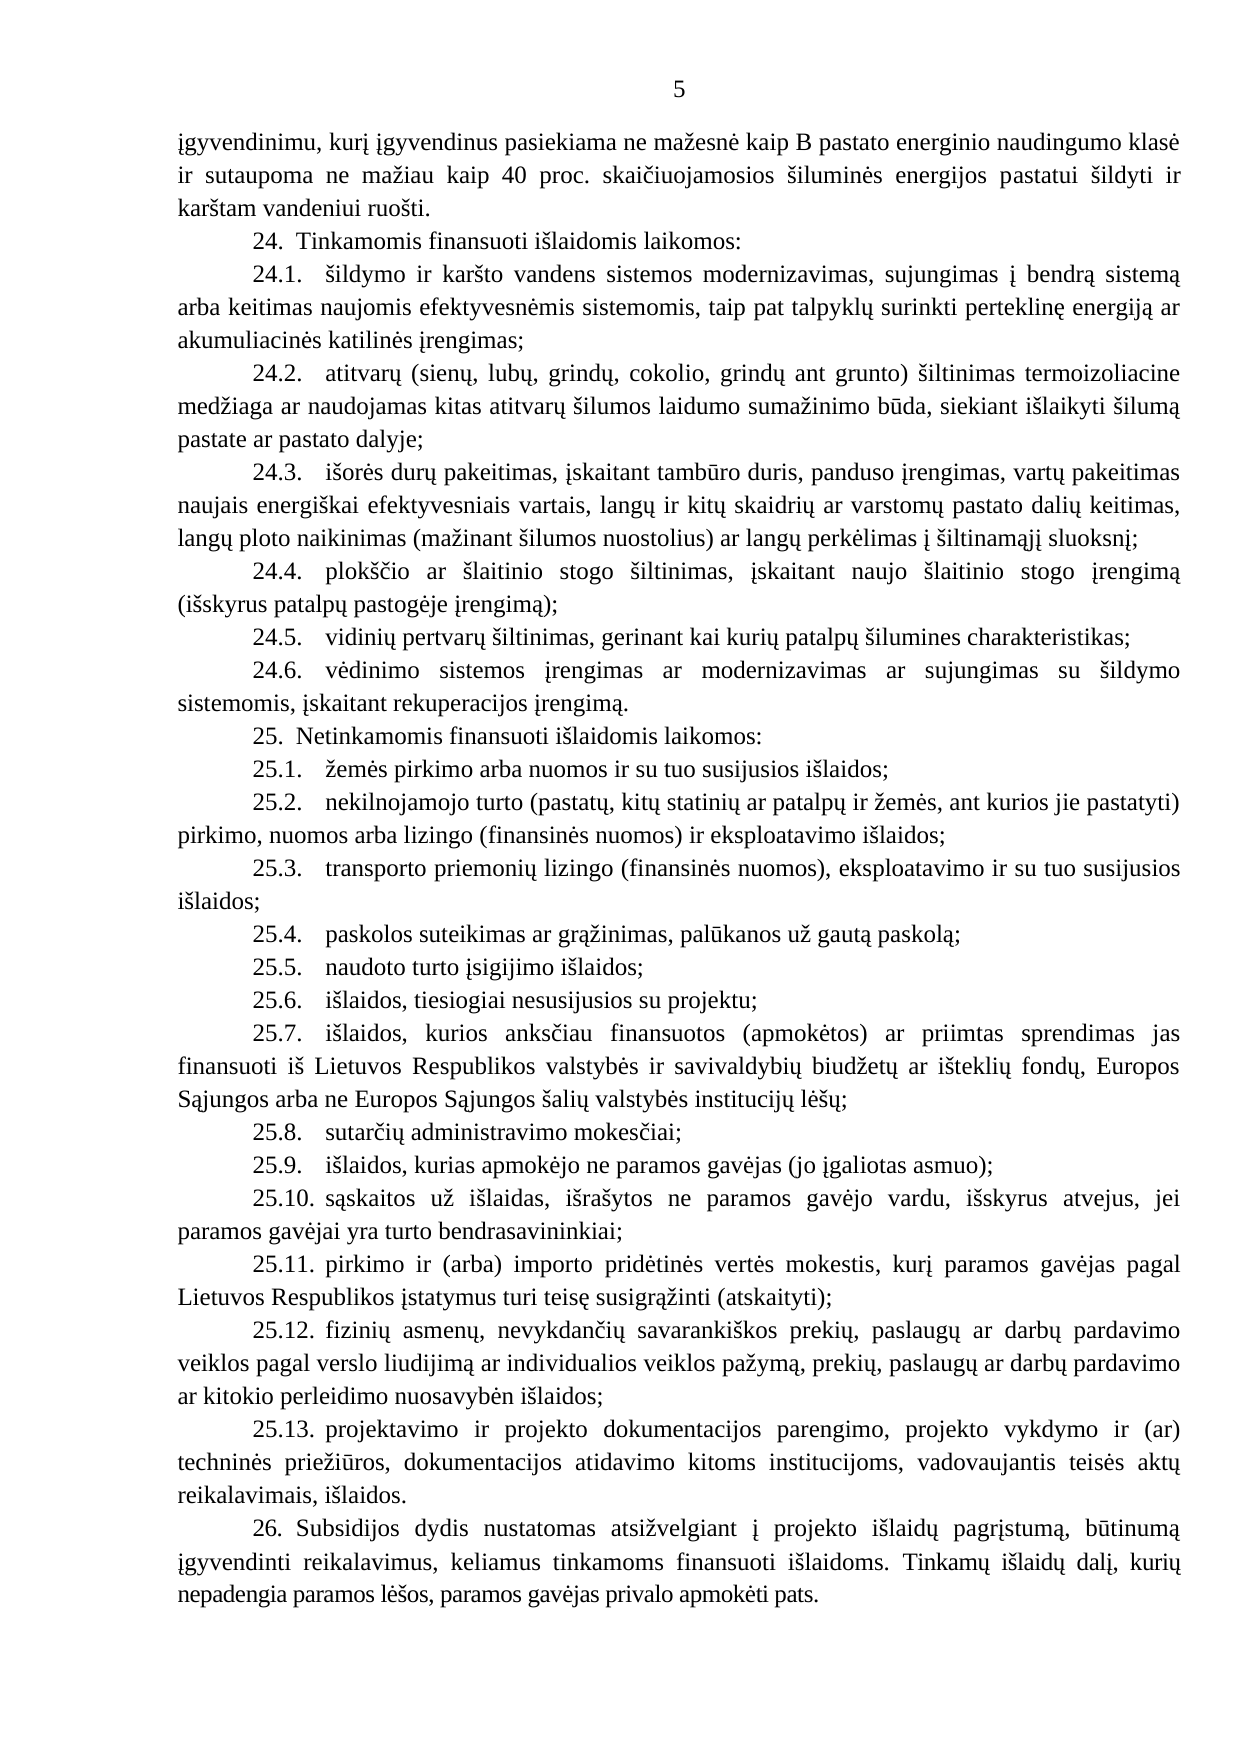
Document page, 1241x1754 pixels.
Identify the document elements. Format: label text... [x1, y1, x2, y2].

text 24.1. šildymo ir karšto vandens sistemos modernizavimas, sujungimas į bendrą sistemą arba keitimas naujomis efektyvesnėmis sistemomis, taip pat talpyklų surinkti perteklinę energiją ar akumuliacinės katilinės įrengimas; [177, 259, 1181, 353]
text 25.6. išlaidos, tiesiogiai nesusijusios su projektu; [177, 985, 1181, 1014]
text 25.11. pirkimo ir (arba) importo pridėtinės vertės mokestis, kurį paramos gavėjas pagal Lietuvos Respublikos įstatymus turi teisę susigrąžinti (atskaityti); [177, 1249, 1181, 1311]
text įgyvendinimu, kurį įgyvendinus pasiekiama ne mažesnė kaip B pastato energinio naudingumo klasė ir sutaupoma ne mažiau kaip 40 proc. skaičiuojamosios šiluminės energijos pastatui šildyti ir karštam vandeniui ruošti. [177, 127, 1181, 221]
text 25.13. projektavimo ir projekto dokumentacijos parengimo, projekto vykdymo ir (ar) techninės priežiūros, dokumentacijos atidavimo kitoms institucijoms, vadovaujantis teisės aktų reikalavimais, išlaidos. [177, 1414, 1181, 1509]
text 24.3. išorės durų pakeitimas, įskaitant tambūro duris, panduso įrengimas, vartų pakeitimas naujais energiškai efektyvesniais vartais, langų ir kitų skaidrių ar varstomų pastato dalių keitimas, langų ploto naikinimas (mažinant šilumos nuostolius) ar langų perkėlimas į šiltinamąjį sluoksnį; [177, 457, 1181, 552]
text 25.4. paskolos suteikimas ar grąžinimas, palūkanos už gautą paskolą; [177, 919, 1181, 948]
text 24.5. vidinių pertvarų šiltinimas, gerinant kai kurių patalpų šilumines charakteristikas; [177, 622, 1181, 651]
text 25. Netinkamomis finansuoti išlaidomis laikomos: [177, 721, 1181, 750]
text 24.6. vėdinimo sistemos įrengimas ar modernizavimas ar sujungimas su šildymo sistemomis, įskaitant rekuperacijos įrengimą. [177, 655, 1181, 717]
text 26. Subsidijos dydis nustatomas atsižvelgiant į projekto išlaidų pagrįstumą, būtinumą įgyvendinti reikalavimus, keliamus tinkamoms finansuoti išlaidoms. Tinkamų išlaidų dalį, kurių nepadengia paramos lėšos, paramos gavėjas privalo apmokėti pats. [177, 1513, 1181, 1608]
text 24.4. plokščio ar šlaitinio stogo šiltinimas, įskaitant naujo šlaitinio stogo įrengimą (išskyrus patalpų pastogėje įrengimą); [177, 556, 1181, 618]
text 25.5. naudoto turto įsigijimo išlaidos; [177, 952, 1181, 981]
text 25.10. sąskaitos už išlaidas, išrašytos ne paramos gavėjo vardu, išskyrus atvejus, jei paramos gavėjai yra turto bendrasavininkiai; [177, 1183, 1181, 1245]
text 24.2. atitvarų (sienų, lubų, grindų, cokolio, grindų ant grunto) šiltinimas termoizoliacine medžiaga ar naudojamas kitas atitvarų šilumos laidumo sumažinimo būda, siekiant išlaikyti šilumą pastate ar pastato dalyje; [177, 358, 1181, 453]
text 24. Tinkamomis finansuoti išlaidomis laikomos: [177, 226, 1181, 254]
text 25.9. išlaidos, kurias apmokėjo ne paramos gavėjas (jo įgaliotas asmuo); [177, 1150, 1181, 1179]
text 25.3. transporto priemonių lizingo (finansinės nuomos), eksploatavimo ir su tuo susijusios išlaidos; [177, 853, 1181, 915]
text 25.2. nekilnojamojo turto (pastatų, kitų statinių ar patalpų ir žemės, ant kurios jie pastatyti) pirkimo, nuomos arba lizingo (finansinės nuomos) ir eksploatavimo išlaidos; [177, 787, 1181, 849]
text 25.12. fizinių asmenų, nevykdančių savarankiškos prekių, paslaugų ar darbų pardavimo veiklos pagal verslo liudijimą ar individualios veiklos pažymą, prekių, paslaugų ar darbų pardavimo ar kitokio perleidimo nuosavybėn išlaidos; [177, 1315, 1181, 1410]
text 25.7. išlaidos, kurios anksčiau finansuotos (apmokėtos) ar priimtas sprendimas jas finansuoti iš Lietuvos Respublikos valstybės ir savivaldybių biudžetų ar išteklių fondų, Europos Sąjungos arba ne Europos Sąjungos šalių valstybės institucijų lėšų; [177, 1018, 1181, 1113]
text 25.8. sutarčių administravimo mokesčiai; [177, 1117, 1181, 1146]
text 25.1. žemės pirkimo arba nuomos ir su tuo susijusios išlaidos; [177, 754, 1181, 783]
